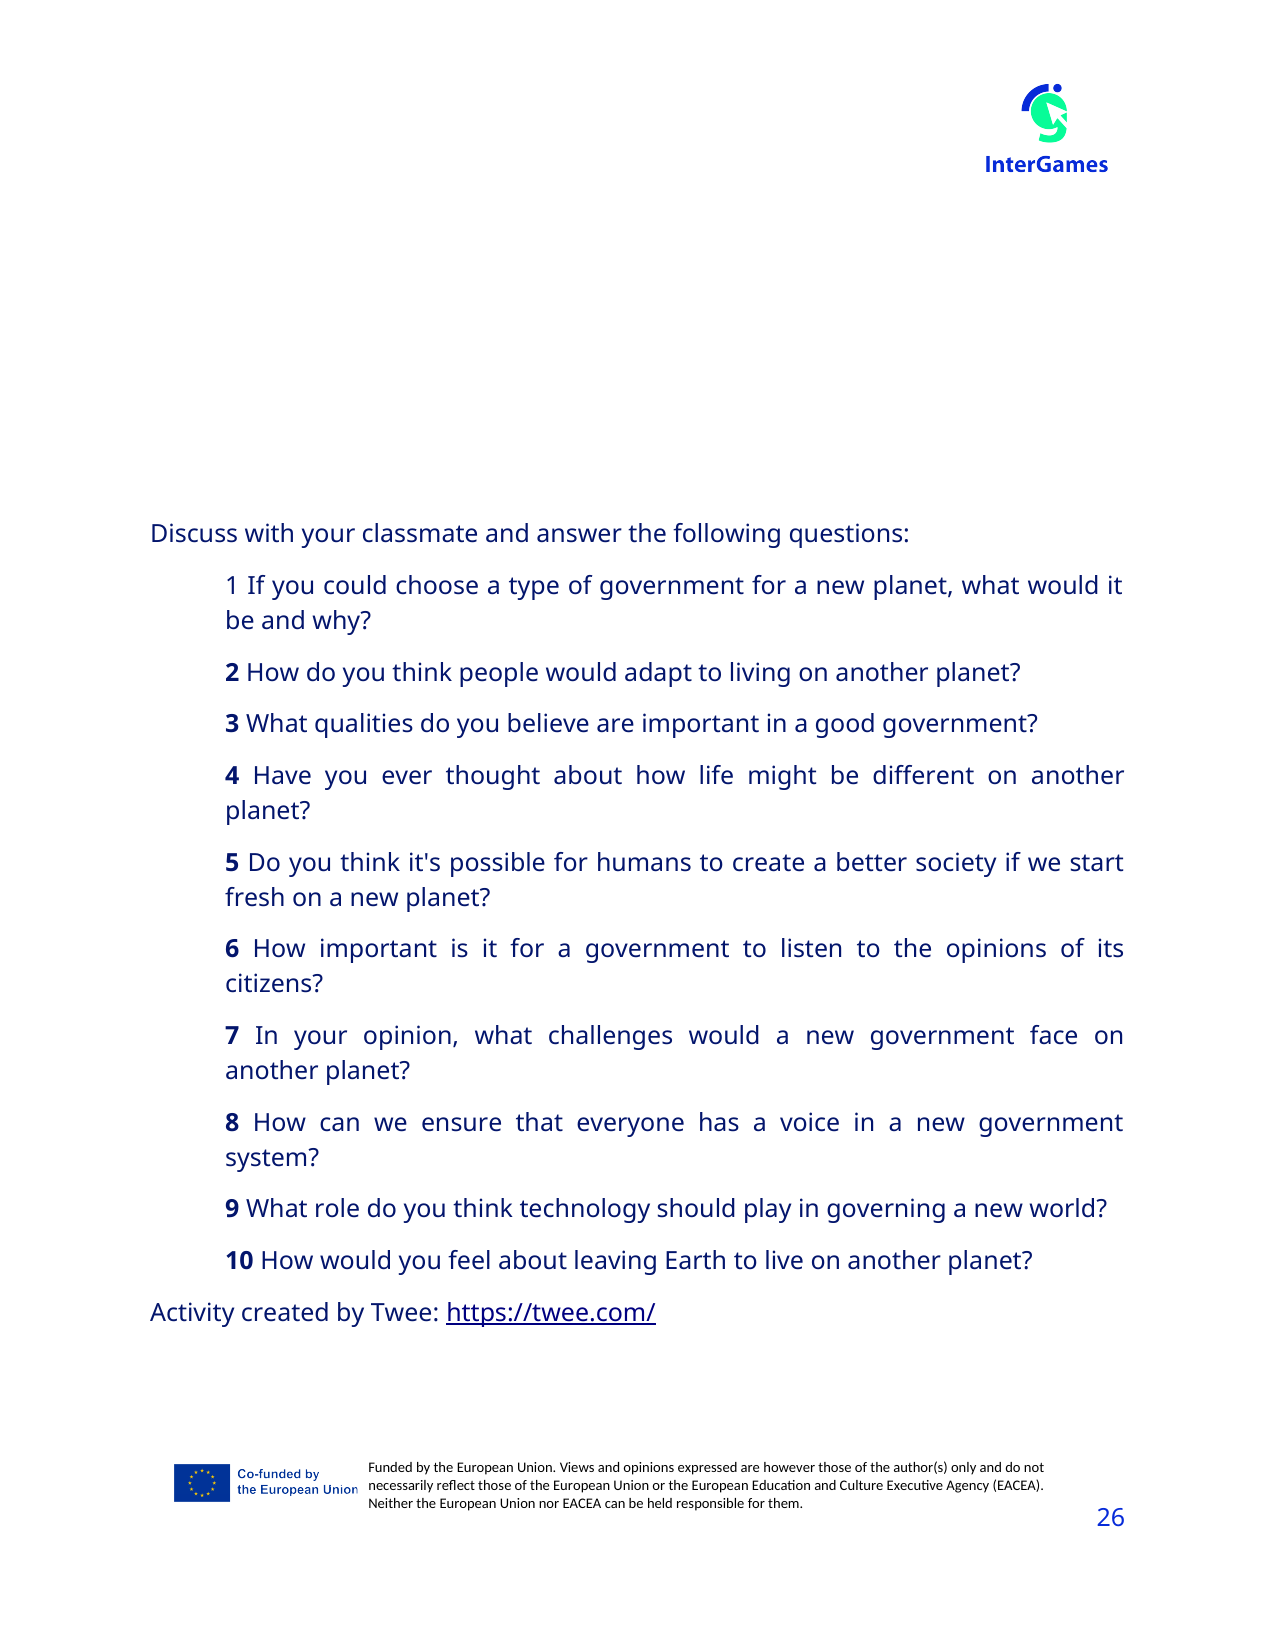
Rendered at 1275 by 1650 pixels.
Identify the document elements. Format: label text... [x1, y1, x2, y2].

text 2 How do you think people would adapt to living on another planet? [225, 654, 1125, 688]
text 7 In your opinion, what challenges would a new government face on another planet? [225, 1017, 1125, 1087]
text 1 If you could choose a type of government for a new planet, what would it be and why? [225, 567, 1125, 637]
text 9 What role do you think technology should play in governing a new world? [225, 1191, 1125, 1225]
text Discuss with your classmate and answer the following questions: [150, 516, 1125, 550]
text Activity created by Twee: https://twee.com/ [150, 1294, 1125, 1328]
text 5 Do you think it's possible for humans to create a better society if we start fresh on a new planet? [225, 844, 1125, 913]
text 3 What qualities do you believe are important in a good government? [225, 706, 1125, 740]
text 6 How important is it for a government to listen to the opinions of its citizens? [225, 931, 1125, 1000]
text 4 Have you ever thought about how life might be different on another planet? [225, 757, 1125, 827]
text 10 How would you feel about leaving Earth to live on another planet? [225, 1242, 1125, 1277]
text 8 How can we ensure that everyone has a voice in a new government system? [225, 1104, 1125, 1173]
